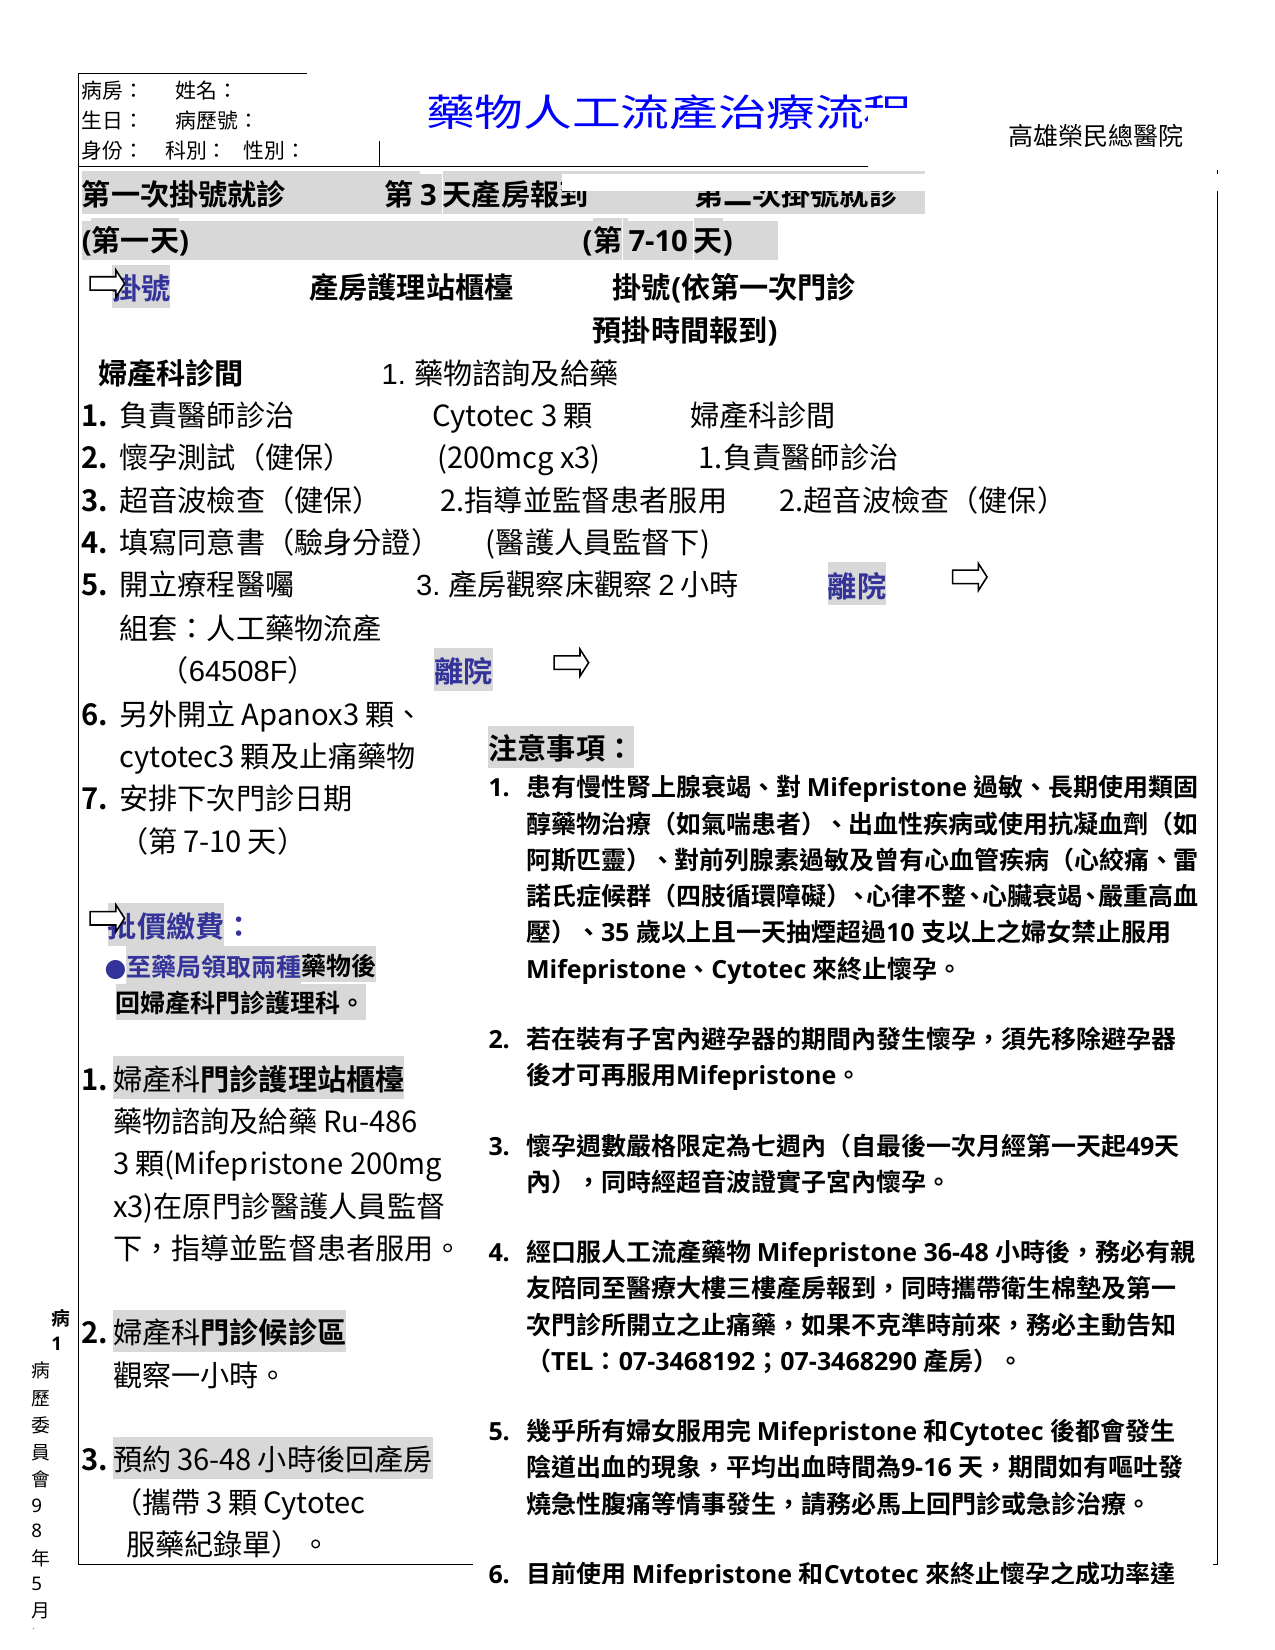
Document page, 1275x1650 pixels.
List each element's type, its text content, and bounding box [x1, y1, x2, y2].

table_header [380, 141, 868, 166]
table_cell 第一次掛號就診 第3天產房報到 第二次掛號就診 (第一天) (第7-10天) 掛號 產房護理站櫃檯 掛號(依第一次門診 預掛時間報到) 婦產科診間 1. 藥物諮詢及給藥 負責醫師診治 Cytotec 3顆 婦產科診間 懷孕測試（健保） (200mcg x3) 1.負責醫師診治 超音波檢查（健保） 2.指導並監督患者服用 2.超音波檢查（健保） 填寫同意書（驗身分證） (醫護人員監督下) 開立療程醫囑 3. 產房觀察床觀察2小時 離院 組套：人工藥物流產 （64508F） 離院 另外開立Apanox3顆、 cytotec3顆及止痛藥物 安排下次門診日期 （第7-10天） 批價繳費： ●至藥局領取兩種藥物後 回婦產科門診護理科。 婦產科門診護理站櫃檯 藥物諮詢及給藥Ru-486 3顆(Mifepristone 200mg x3)在原門診醫護人員監督 下，指導並監督患者服用。 婦產科門診候診區 觀察一小時。 預約36-48小時後回產房 （攜帶3顆Cytotec 服藥紀錄單）。 離院 [16, 1296, 66, 1636]
table_header [1032, 73, 1217, 109]
table_cell 第一次掛號就診 第3天產房報到 第二次掛號就診 (第一天) (第7-10天) 掛號 產房護理站櫃檯 掛號(依第一次門診 預掛時間報到) 婦產科診間 1. 藥物諮詢及給藥 負責醫師診治 Cytotec 3顆 婦產科診間 懷孕測試（健保） (200mcg x3) 1.負責醫師診治 超音波檢查（健保） 2.指導並監督患者服用 2.超音波檢查（健保） 填寫同意書（驗身分證） (醫護人員監督下) 開立療程醫囑 3. 產房觀察床觀察2小時 離院 組套：人工藥物流產 （64508F） 離院 另外開立Apanox3顆、 cytotec3顆及止痛藥物 安排下次門診日期 （第7-10天） 批價繳費： ●至藥局領取兩種藥物後 回婦產科門診護理科。 婦產科門診護理站櫃檯 藥物諮詢及給藥Ru-486 3顆(Mifepristone 200mg x3)在原門診醫護人員監督 下，指導並監督患者服用。 婦產科門診候診區 觀察一小時。 預約36-48小時後回產房 （攜帶3顆Cytotec 服藥紀錄單）。 離院 [79, 167, 1275, 1591]
table_header 病房： 姓名： 生日： 病歷號： 身份： 科別： 性別： [79, 73, 1231, 170]
